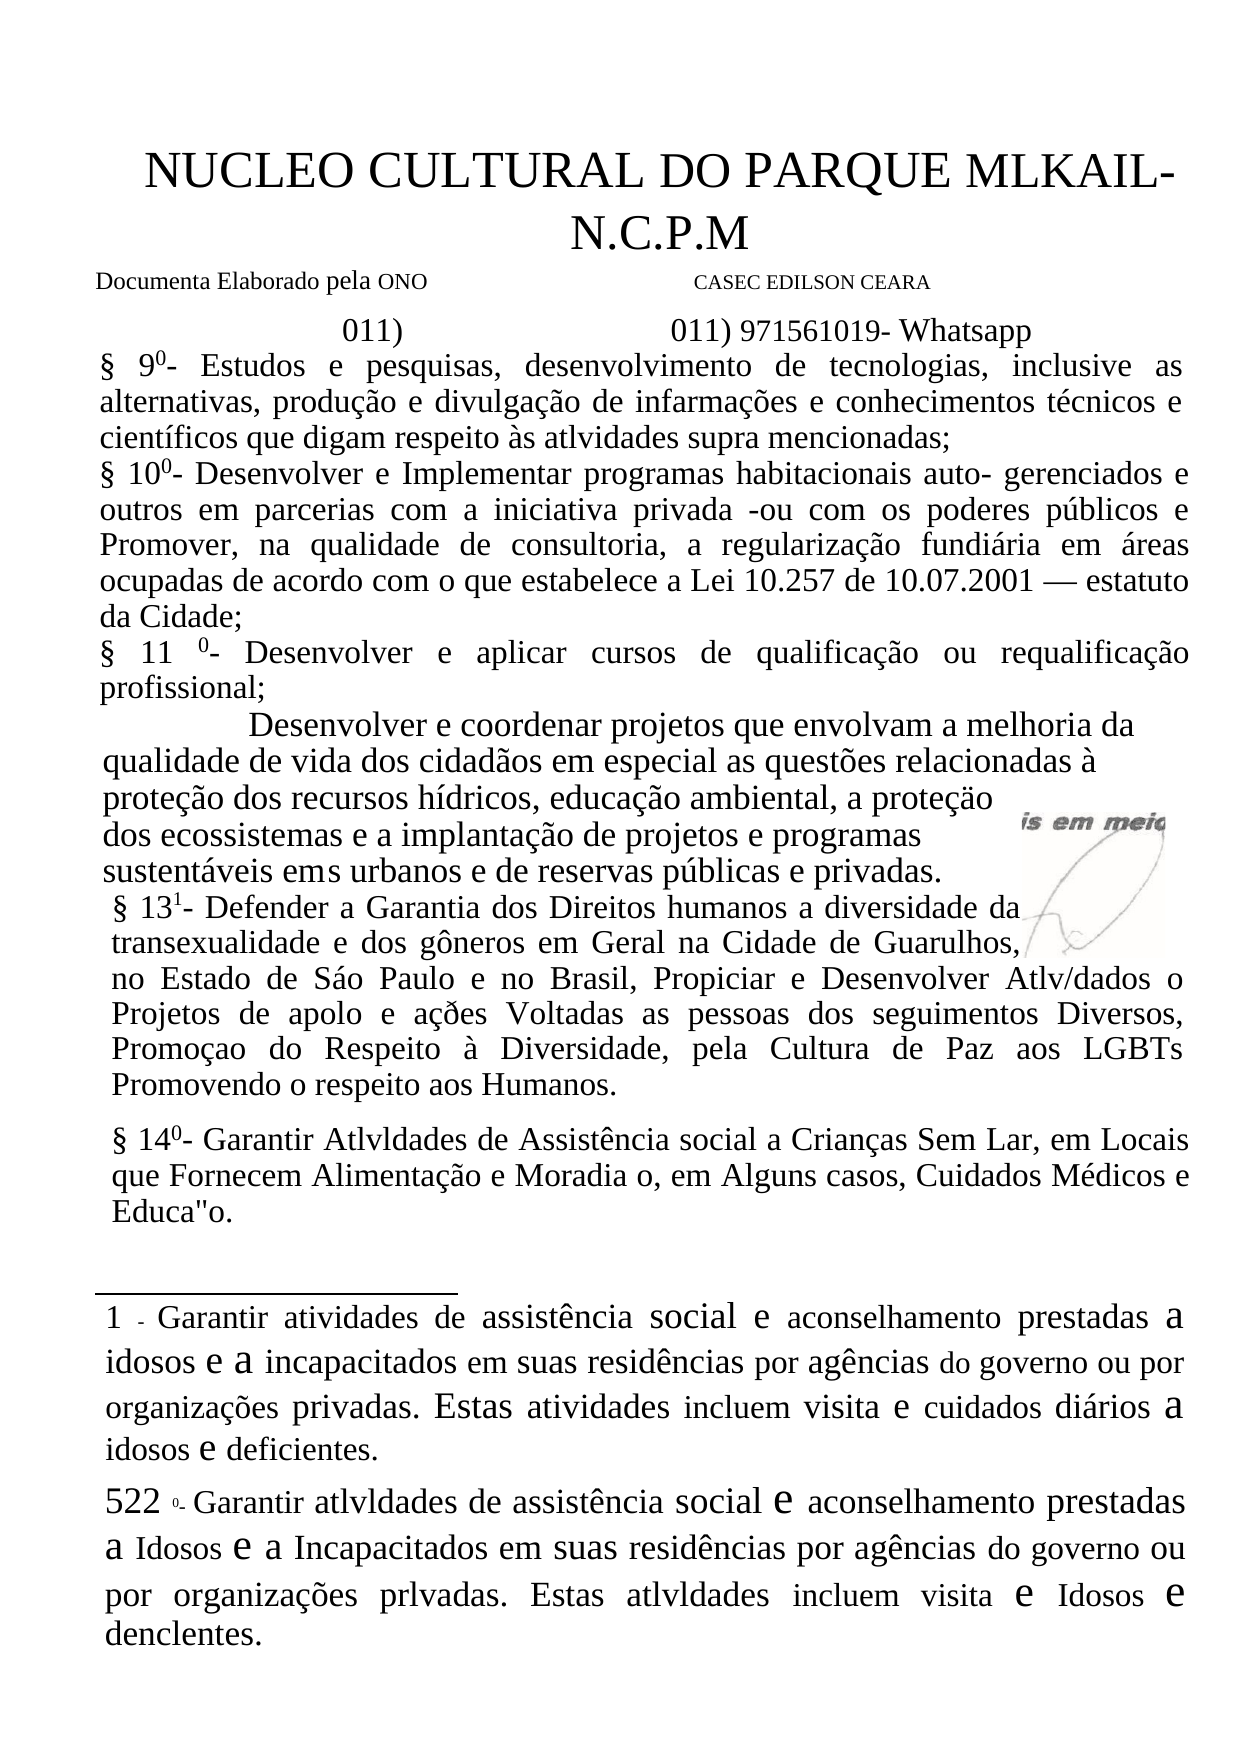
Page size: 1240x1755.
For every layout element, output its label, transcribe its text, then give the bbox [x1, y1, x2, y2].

text § 13- Defender a Garantia dos Direitos humanos a diversidade da transexualidade e dos gôneros em Geral na Cidade de Guarulhos, no Estado de Sáo Paulo e no Brasil, Propiciar e Desenvolver Atlv/dados o Projetos de apolo e açðes Voltadas as pessoas dos seguimentos Diversos, Promoçao do Respeito à Diversidade, pela Cultura de Paz aos LGBTs Promovendo o respeito aos Humanos. [111, 890, 1185, 1102]
text § 90- Estudos e pesquisas, desenvolvimento de tecnologias, inclusive as alternativas, produção e divulgação de infarmações e conhecimentos técnicos e científicos que digam respeito às atlvidades supra mencionadas; [99, 348, 1184, 455]
text 522 0- Garantir atlvldades de assistência social e aconselhamento prestadas a Idosos e a Incapacitados em suas residências por agências do governo ou por organizações prlvadas. Estas atlvldades incluem visita e Idosos e denclentes. [104, 1476, 1186, 1653]
text § 140- Garantir Atlvldades de Assistência social a Crianças Sem Lar, em Locais que Fornecem Alimentação e Moradia o, em Alguns casos, Cuidados Médicos e Educa"o. [111, 1122, 1191, 1229]
text § 100- Desenvolver e Implementar programas habitacionais auto- gerenciados e outros em parcerias com a iniciativa privada -ou com os poderes públicos e Promover, na qualidade de consultoria, a regularização fundiária em áreas ocupadas de acordo com o que estabelece a Lei 10.257 de 10.07.2001 — estatuto da Cidade; [99, 456, 1191, 634]
text - Garantir atividades de assistência social e aconselhamento prestadas a idosos e a incapacitados em suas residências por agências do governo ou por organizações privadas. Estas atividades incluem visita e cuidados diários a idosos e deficientes. [105, 1294, 1184, 1469]
text § 11 0- Desenvolver e aplicar cursos de qualificação ou requalificação profissional; [99, 635, 1191, 706]
text Desenvolver e coordenar projetos que envolvam a melhoria da qualidade de vida dos cidadãos em especial as questões relacionadas à proteção dos recursos hídricos, educação ambiental, a proteçäo dos ecossistemas e a implantação de projetos e programas sustentáveis em s urbanos e de reservas públicas e privadas. [102, 707, 1192, 890]
